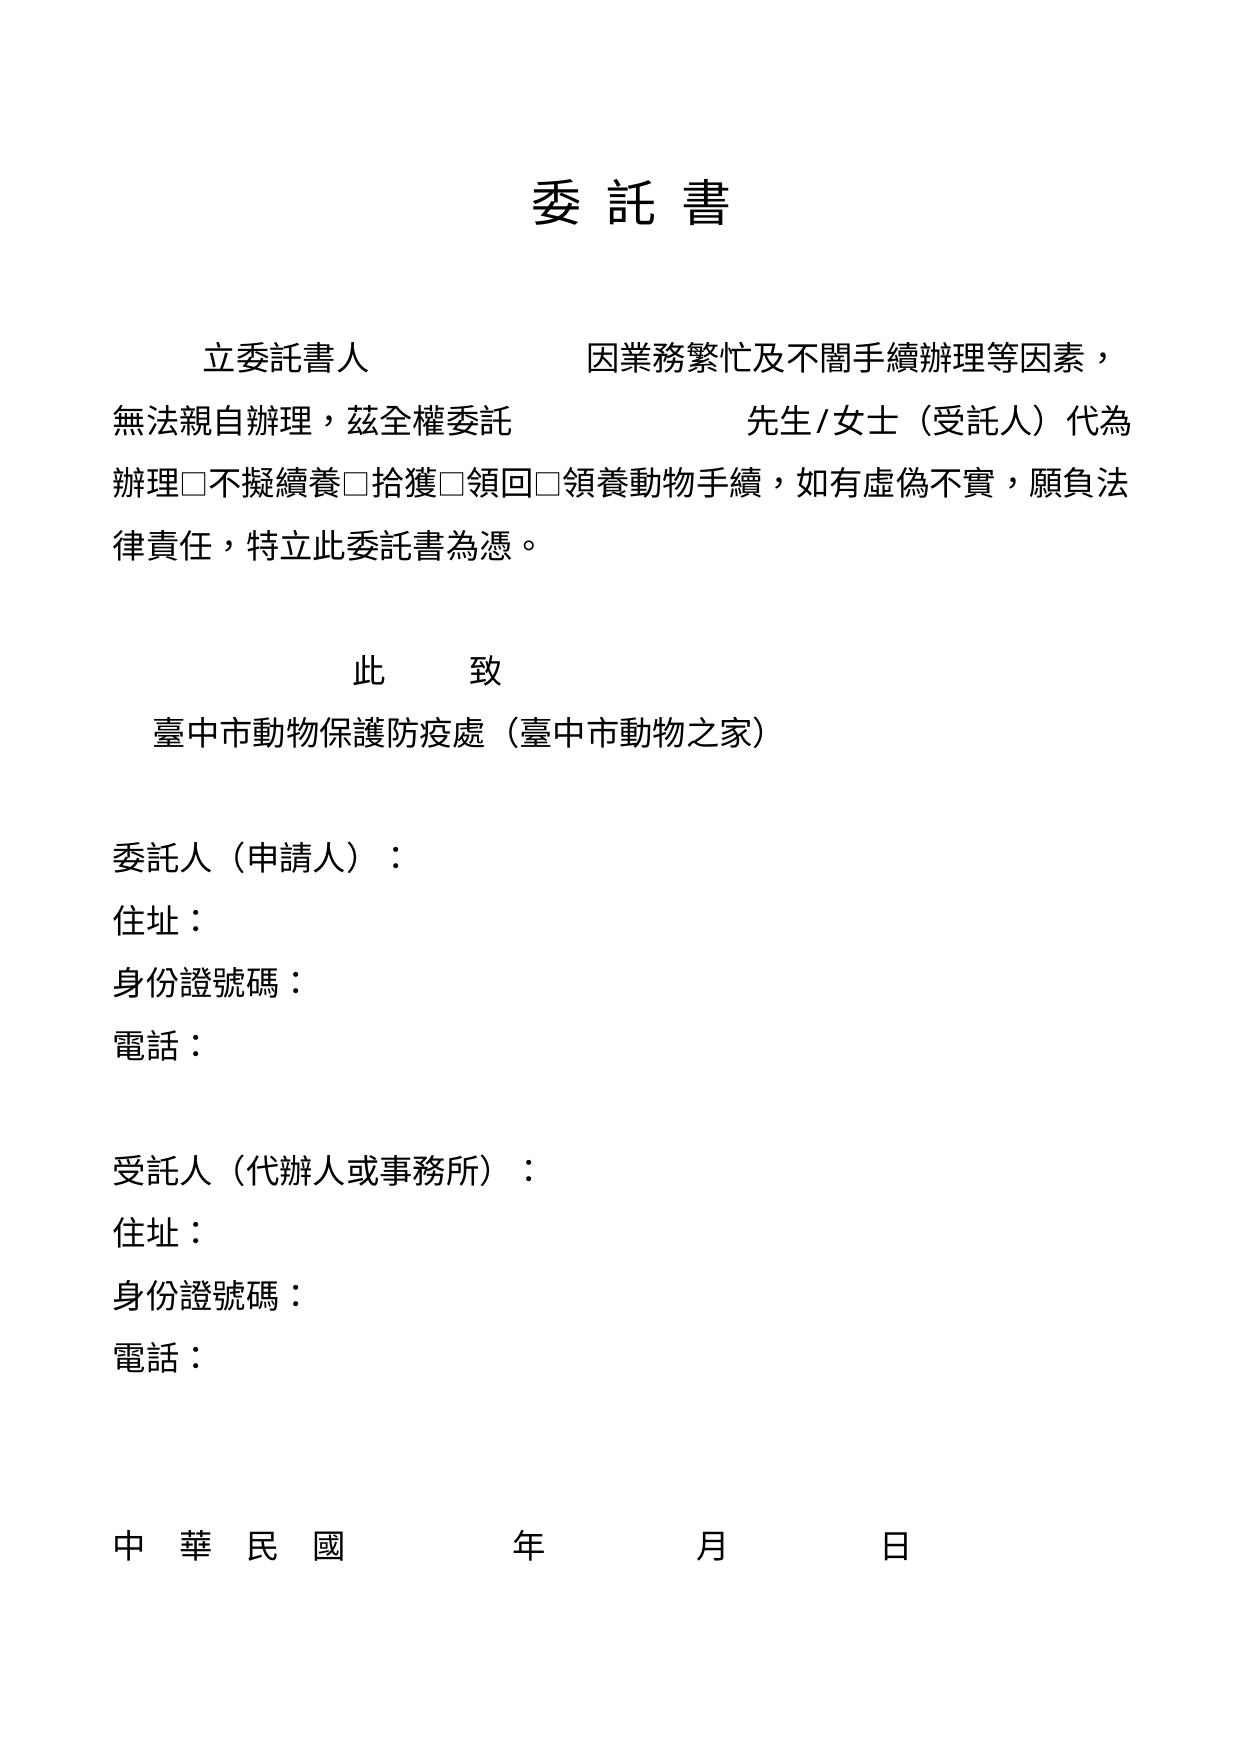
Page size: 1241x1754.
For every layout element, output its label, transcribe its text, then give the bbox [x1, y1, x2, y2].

text 住址： [112, 1189, 1150, 1252]
text 受託人（代辦人或事務所）： [112, 1127, 1150, 1189]
text 中 華 民 國 年 月 日 [112, 1502, 1150, 1564]
text 身份證號碼： [112, 1252, 1150, 1314]
text 電話： [112, 1002, 1150, 1064]
text 立委託書人 因業務繁忙及不闇手續辦理等因素，無法親自辦理，茲全權委託 先生/女士（受託人）代為辦理□不擬續養□拾獲□領回□領養動物手續，如有虛偽不實，願負法律責任，特立此委託書為憑。 [112, 314, 1150, 564]
text 身份證號碼： [112, 939, 1150, 1002]
text 住址： [112, 877, 1150, 939]
text 此 致 [112, 627, 1150, 689]
text 委 託 書 [112, 127, 1150, 252]
text 臺中市動物保護防疫處（臺中市動物之家） [112, 689, 1150, 752]
text 委託人（申請人）： [112, 814, 1150, 877]
text 電話： [112, 1314, 1150, 1377]
